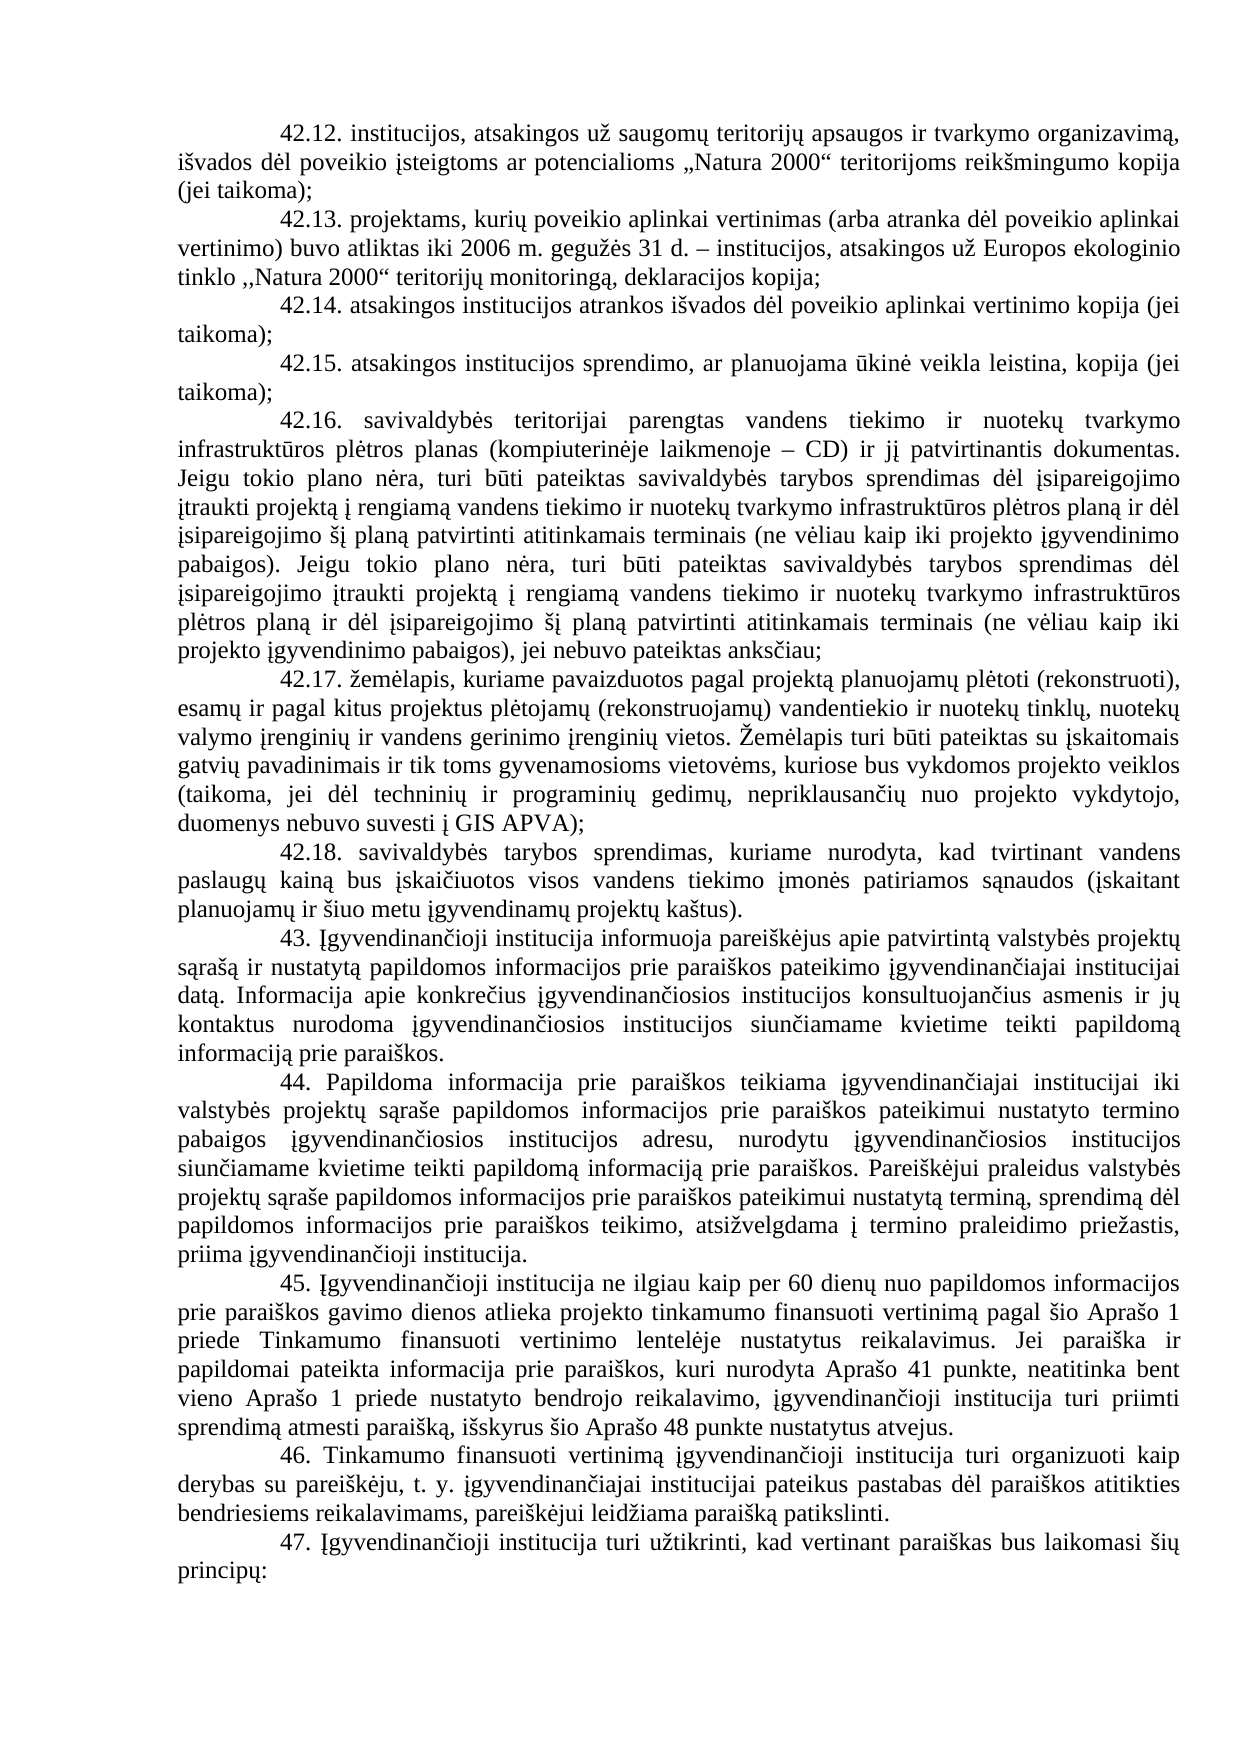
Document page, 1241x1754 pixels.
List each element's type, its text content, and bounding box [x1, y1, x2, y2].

text 42.13. projektams, kurių poveikio aplinkai vertinimas (arba atranka dėl poveikio aplinkai vertinimo) buvo atliktas iki 2006 m. gegužės 31 d. – institucijos, atsakingos už Europos ekologinio tinklo ,,Natura 2000“ teritorijų monitoringą, deklaracijos kopija; [177, 204, 1181, 291]
text 42.16. savivaldybės teritorijai parengtas vandens tiekimo ir nuotekų tvarkymo infrastruktūros plėtros planas (kompiuterinėje laikmenoje – CD) ir jį patvirtinantis dokumentas. Jeigu tokio plano nėra, turi būti pateiktas savivaldybės tarybos sprendimas dėl įsipareigojimo įtraukti projektą į rengiamą vandens tiekimo ir nuotekų tvarkymo infrastruktūros plėtros planą ir dėl įsipareigojimo šį planą patvirtinti atitinkamais terminais (ne vėliau kaip iki projekto įgyvendinimo pabaigos). Jeigu tokio plano nėra, turi būti pateiktas savivaldybės tarybos sprendimas dėl įsipareigojimo įtraukti projektą į rengiamą vandens tiekimo ir nuotekų tvarkymo infrastruktūros plėtros planą ir dėl įsipareigojimo šį planą patvirtinti atitinkamais terminais (ne vėliau kaip iki projekto įgyvendinimo pabaigos), jei nebuvo pateiktas anksčiau; [177, 406, 1181, 664]
text 42.12. institucijos, atsakingos už saugomų teritorijų apsaugos ir tvarkymo organizavimą, išvados dėl poveikio įsteigtoms ar potencialioms „Natura 2000“ teritorijoms reikšmingumo kopija (jei taikoma); [177, 118, 1181, 204]
text 42.15. atsakingos institucijos sprendimo, ar planuojama ūkinė veikla leistina, kopija (jei taikoma); [177, 348, 1181, 406]
text 47. Įgyvendinančioji institucija turi užtikrinti, kad vertinant paraiškas bus laikomasi šių principų: [177, 1527, 1181, 1584]
text 42.17. žemėlapis, kuriame pavaizduotos pagal projektą planuojamų plėtoti (rekonstruoti), esamų ir pagal kitus projektus plėtojamų (rekonstruojamų) vandentiekio ir nuotekų tinklų, nuotekų valymo įrenginių ir vandens gerinimo įrenginių vietos. Žemėlapis turi būti pateiktas su įskaitomais gatvių pavadinimais ir tik toms gyvenamosioms vietovėms, kuriose bus vykdomos projekto veiklos (taikoma, jei dėl techninių ir programinių gedimų, nepriklausančių nuo projekto vykdytojo, duomenys nebuvo suvesti į GIS APVA); [177, 664, 1181, 837]
text 42.18. savivaldybės tarybos sprendimas, kuriame nurodyta, kad tvirtinant vandens paslaugų kainą bus įskaičiuotos visos vandens tiekimo įmonės patiriamos sąnaudos (įskaitant planuojamų ir šiuo metu įgyvendinamų projektų kaštus). [177, 837, 1181, 923]
text 45. Įgyvendinančioji institucija ne ilgiau kaip per 60 dienų nuo papildomos informacijos prie paraiškos gavimo dienos atlieka projekto tinkamumo finansuoti vertinimą pagal šio Aprašo 1 priede Tinkamumo finansuoti vertinimo lentelėje nustatytus reikalavimus. Jei paraiška ir papildomai pateikta informacija prie paraiškos, kuri nurodyta Aprašo 41 punkte, neatitinka bent vieno Aprašo 1 priede nustatyto bendrojo reikalavimo, įgyvendinančioji institucija turi priimti sprendimą atmesti paraišką, išskyrus šio Aprašo 48 punkte nustatytus atvejus. [177, 1268, 1181, 1441]
text 46. Tinkamumo finansuoti vertinimą įgyvendinančioji institucija turi organizuoti kaip derybas su pareiškėju, t. y. įgyvendinančiajai institucijai pateikus pastabas dėl paraiškos atitikties bendriesiems reikalavimams, pareiškėjui leidžiama paraišką patikslinti. [177, 1441, 1181, 1527]
text 44. Papildoma informacija prie paraiškos teikiama įgyvendinančiajai institucijai iki valstybės projektų sąraše papildomos informacijos prie paraiškos pateikimui nustatyto termino pabaigos įgyvendinančiosios institucijos adresu, nurodytu įgyvendinančiosios institucijos siunčiamame kvietime teikti papildomą informaciją prie paraiškos. Pareiškėjui praleidus valstybės projektų sąraše papildomos informacijos prie paraiškos pateikimui nustatytą terminą, sprendimą dėl papildomos informacijos prie paraiškos teikimo, atsižvelgdama į termino praleidimo priežastis, priima įgyvendinančioji institucija. [177, 1067, 1181, 1268]
text 43. Įgyvendinančioji institucija informuoja pareiškėjus apie patvirtintą valstybės projektų sąrašą ir nustatytą papildomos informacijos prie paraiškos pateikimo įgyvendinančiajai institucijai datą. Informacija apie konkrečius įgyvendinančiosios institucijos konsultuojančius asmenis ir jų kontaktus nurodoma įgyvendinančiosios institucijos siunčiamame kvietime teikti papildomą informaciją prie paraiškos. [177, 923, 1181, 1067]
text 42.14. atsakingos institucijos atrankos išvados dėl poveikio aplinkai vertinimo kopija (jei taikoma); [177, 291, 1181, 348]
